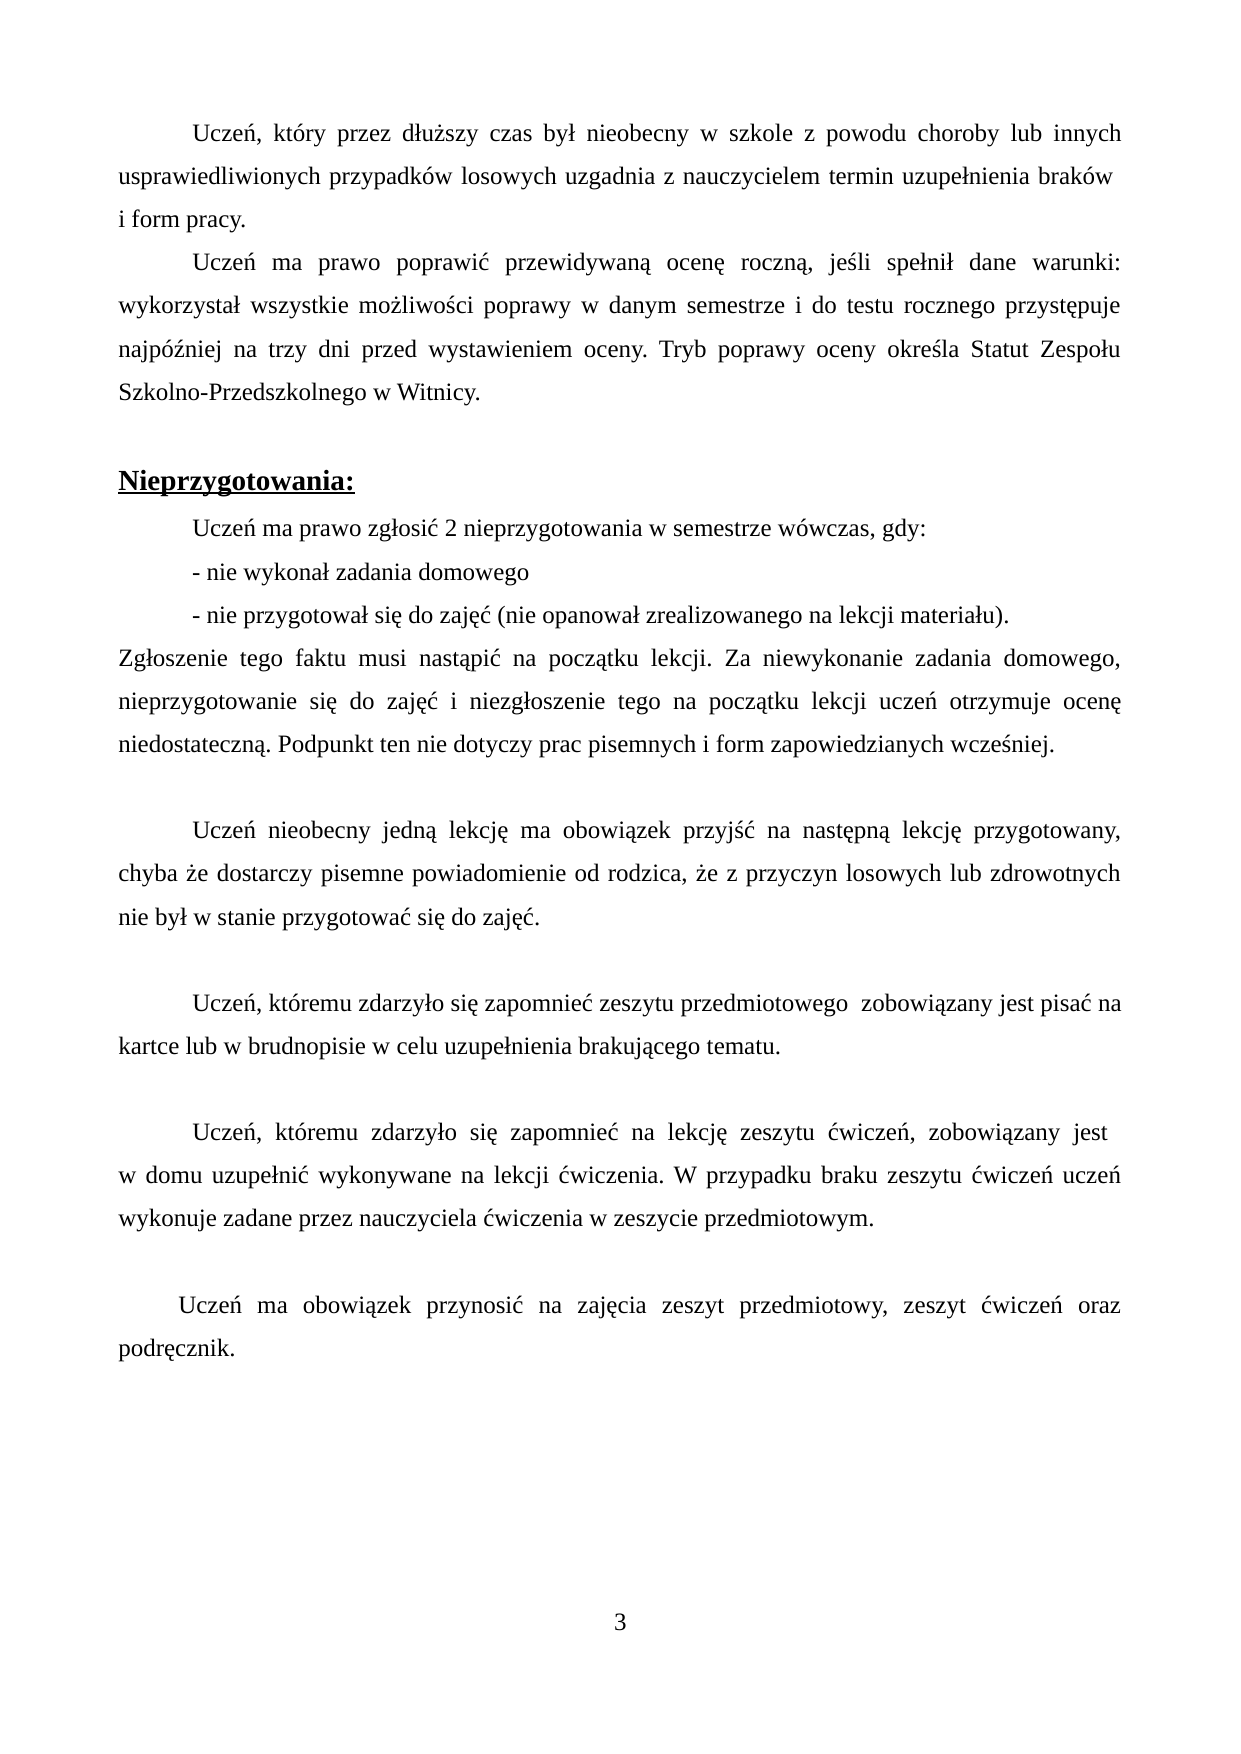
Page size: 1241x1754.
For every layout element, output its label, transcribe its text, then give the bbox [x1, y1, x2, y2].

text Uczeń ma obowiązek przynosić na zajęcia zeszyt przedmiotowy, zeszyt ćwiczeń oraz podręcznik. [118, 1290, 1122, 1362]
text - nie przygotował się do zajęć (nie opanował zrealizowanego na lekcji materiału). [118, 600, 1122, 628]
text Uczeń ma prawo poprawić przewidywaną ocenę roczną, jeśli spełnił dane warunki: wykorzystał wszystkie możliwości poprawy w danym semestrze i do testu rocznego przystępuje najpóźniej na trzy dni przed wystawieniem oceny. Tryb poprawy oceny określa Statut Zespołu Szkolno-Przedszkolnego w Witnicy. [118, 247, 1122, 406]
text Uczeń, któremu zdarzyło się zapomnieć na lekcję zeszytu ćwiczeń, zobowiązany jest w domu uzupełnić wykonywane na lekcji ćwiczenia. W przypadku braku zeszytu ćwiczeń uczeń wykonuje zadane przez nauczyciela ćwiczenia w zeszycie przedmiotowym. [118, 1117, 1122, 1232]
text - nie wykonał zadania domowego [118, 557, 1122, 585]
text Uczeń nieobecny jedną lekcję ma obowiązek przyjść na następną lekcję przygotowany, chyba że dostarczy pisemne powiadomienie od rodzica, że z przyczyn losowych lub zdrowotnych nie był w stanie przygotować się do zajęć. [118, 815, 1122, 930]
text Nieprzygotowania: [118, 463, 1122, 497]
text Uczeń, który przez dłuższy czas był nieobecny w szkole z powodu choroby lub innych usprawiedliwionych przypadków losowych uzgadnia z nauczycielem termin uzupełnienia braków i form pracy. [118, 118, 1122, 233]
text Zgłoszenie tego faktu musi nastąpić na początku lekcji. Za niewykonanie zadania domowego, nieprzygotowanie się do zajęć i niezgłoszenie tego na początku lekcji uczeń otrzymuje ocenę niedostateczną. Podpunkt ten nie dotyczy prac pisemnych i form zapowiedzianych wcześniej. [118, 643, 1122, 758]
text Uczeń, któremu zdarzyło się zapomnieć zeszytu przedmiotowego zobowiązany jest pisać na kartce lub w brudnopisie w celu uzupełnienia brakującego tematu. [118, 988, 1122, 1060]
text Uczeń ma prawo zgłosić 2 nieprzygotowania w semestrze wówczas, gdy: [118, 513, 1122, 542]
